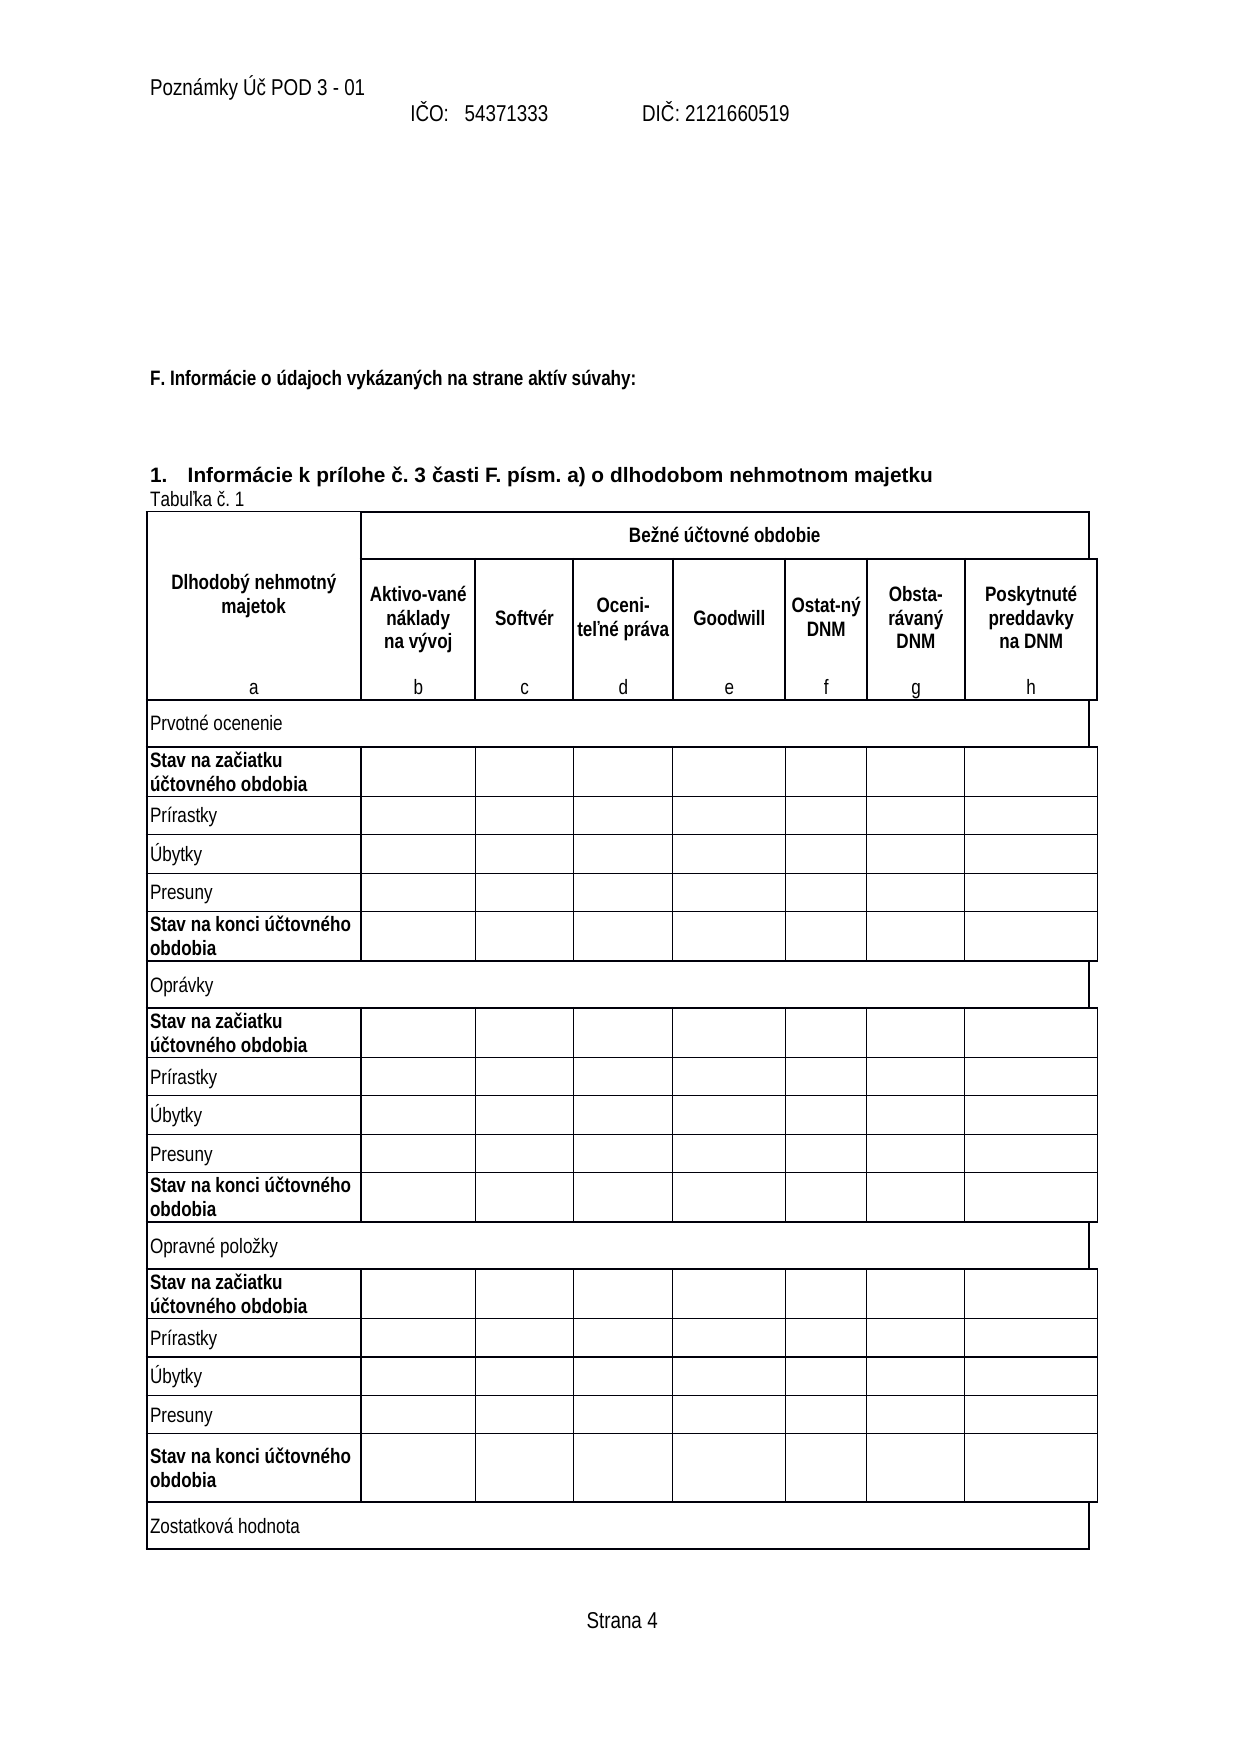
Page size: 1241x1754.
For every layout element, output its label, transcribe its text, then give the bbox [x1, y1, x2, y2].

table_cell [574, 1096, 672, 1134]
table_cell [362, 797, 475, 834]
table_cell [786, 748, 866, 796]
table_cell [574, 874, 672, 911]
table_cell [476, 912, 573, 960]
table_cell d [574, 675, 672, 699]
table_cell [362, 835, 475, 873]
table_cell Stav na konci účtovného obdobia [148, 1173, 360, 1221]
table_cell g [868, 675, 964, 699]
table_cell [574, 1434, 672, 1501]
table_cell [362, 1173, 475, 1221]
table_cell [574, 748, 672, 796]
table_cell [1090, 1223, 1097, 1268]
table_cell Stav na konci účtovného obdobia [148, 1434, 360, 1501]
table_cell [786, 1135, 866, 1172]
table_cell [476, 748, 573, 796]
table_cell [867, 797, 964, 834]
table_cell Presuny [148, 874, 360, 911]
table_cell [786, 1058, 866, 1095]
table_cell [574, 1396, 672, 1433]
table_cell Goodwill [674, 560, 784, 675]
table_cell [673, 1434, 785, 1501]
table_cell [867, 1096, 964, 1134]
table_cell Prvotné ocenenie [148, 701, 1088, 746]
table_cell [476, 1319, 573, 1356]
table_cell h [966, 675, 1096, 699]
table_cell [1090, 962, 1097, 1007]
table_cell b [362, 675, 474, 699]
table_cell Ostat-ný DNM [786, 560, 866, 675]
table_cell [574, 1173, 672, 1221]
table_cell [867, 1396, 964, 1433]
table_cell [673, 1358, 785, 1395]
table_cell [673, 1096, 785, 1134]
table_cell [362, 1009, 475, 1057]
table_cell [867, 912, 964, 960]
table_cell [476, 1009, 573, 1057]
table_cell [574, 1135, 672, 1172]
table_cell [867, 835, 964, 873]
table_cell [965, 1009, 1097, 1057]
text Tabuľka č. 1 [150, 487, 1094, 511]
table_cell [362, 1319, 475, 1356]
table_cell [786, 1319, 866, 1356]
table_cell [574, 835, 672, 873]
table_cell [362, 912, 475, 960]
table_cell [476, 1358, 573, 1395]
table_cell [476, 1173, 573, 1221]
table_cell [965, 1319, 1097, 1356]
table_cell Opravné položky [148, 1223, 1088, 1268]
table_cell [362, 874, 475, 911]
table_cell Prírastky [148, 1319, 360, 1356]
table_cell [574, 1358, 672, 1395]
table_cell [965, 797, 1097, 834]
table_cell [965, 874, 1097, 911]
table_cell Prírastky [148, 1058, 360, 1095]
table_cell [965, 1058, 1097, 1095]
table_cell [673, 1319, 785, 1356]
table_header [1090, 511, 1097, 558]
table_cell [362, 1096, 475, 1134]
table_cell [786, 1009, 866, 1057]
table_cell [673, 797, 785, 834]
table_cell Oprávky [148, 962, 1088, 1007]
table_cell Oceni-teľné práva [574, 560, 672, 675]
table_cell [786, 797, 866, 834]
table_cell [867, 874, 964, 911]
table_cell Prírastky [148, 797, 360, 834]
table_cell [476, 874, 573, 911]
title Informácie k prílohe č. 3 časti F. písm. a) o dlhodobom nehmotnom majetku [150, 463, 1094, 487]
table_cell [673, 1173, 785, 1221]
table_cell [867, 1173, 964, 1221]
table_cell [673, 1058, 785, 1095]
table_cell [786, 1396, 866, 1433]
table_cell [867, 1270, 964, 1318]
table_cell Presuny [148, 1135, 360, 1172]
table_cell [965, 912, 1097, 960]
table_cell [965, 1434, 1097, 1501]
table_header Bežné účtovné obdobie [362, 513, 1088, 558]
table_cell Úbytky [148, 1358, 360, 1395]
text F. Informácie o údajoch vykázaných na strane aktív súvahy: [150, 366, 1142, 390]
table_cell [786, 874, 866, 911]
table_cell [673, 835, 785, 873]
table_cell [965, 1270, 1097, 1318]
table_cell [362, 748, 475, 796]
table_cell [673, 912, 785, 960]
table_cell [673, 874, 785, 911]
table_cell [476, 1096, 573, 1134]
table_cell [965, 1096, 1097, 1134]
table_cell [362, 1434, 475, 1501]
table_cell [362, 1058, 475, 1095]
table_cell f [786, 675, 866, 699]
table_cell [362, 1358, 475, 1395]
table_cell [965, 1396, 1097, 1433]
table_cell [673, 1270, 785, 1318]
table_cell Aktivo-vané náklady na vývoj [362, 560, 474, 675]
table_cell [574, 912, 672, 960]
table_cell [574, 1319, 672, 1356]
table_cell [476, 1058, 573, 1095]
table_cell a [148, 675, 360, 699]
table_cell [362, 1396, 475, 1433]
table_cell [786, 1173, 866, 1221]
table_cell [362, 1135, 475, 1172]
table_cell Stav na začiatku účtovného obdobia [148, 1270, 360, 1318]
table_cell [786, 835, 866, 873]
table_cell c [476, 675, 572, 699]
table_cell [476, 1434, 573, 1501]
table_cell [476, 1396, 573, 1433]
table_cell Stav na konci účtovného obdobia [148, 912, 360, 960]
table_cell Softvér [476, 560, 572, 675]
table_cell [673, 748, 785, 796]
table_cell [965, 748, 1097, 796]
table_cell [476, 797, 573, 834]
table_cell Zostatková hodnota [148, 1503, 1088, 1548]
table_cell [867, 1009, 964, 1057]
table_cell [867, 748, 964, 796]
table_cell Úbytky [148, 1096, 360, 1134]
table_cell e [674, 675, 784, 699]
table_cell [786, 1270, 866, 1318]
table_cell Presuny [148, 1396, 360, 1433]
table_cell Obsta- rávaný DNM [868, 560, 964, 675]
table_cell [574, 1009, 672, 1057]
table_cell Stav na začiatku účtovného obdobia [148, 1009, 360, 1057]
table_cell [476, 835, 573, 873]
table_header Dlhodobý nehmotný majetok [148, 512, 360, 675]
table_cell [673, 1396, 785, 1433]
table_cell [673, 1135, 785, 1172]
table_cell Poskytnuté preddavky na DNM [966, 560, 1096, 675]
table_cell [786, 1358, 866, 1395]
table_cell [786, 1434, 866, 1501]
table_cell [965, 1173, 1097, 1221]
table_cell [574, 797, 672, 834]
table_cell [476, 1270, 573, 1318]
table_cell [673, 1009, 785, 1057]
table_cell [867, 1358, 964, 1395]
table_cell [362, 1270, 475, 1318]
table_cell [867, 1434, 964, 1501]
table_cell [574, 1270, 672, 1318]
table_cell [867, 1135, 964, 1172]
table_cell [574, 1058, 672, 1095]
table_cell [965, 1358, 1097, 1395]
table_cell [476, 1135, 573, 1172]
table_cell [965, 1135, 1097, 1172]
table_cell [1090, 1503, 1097, 1548]
table_cell [786, 1096, 866, 1134]
table_cell [867, 1058, 964, 1095]
table_cell Úbytky [148, 835, 360, 873]
table_cell Stav na začiatku účtovného obdobia [148, 748, 360, 796]
table_cell [867, 1319, 964, 1356]
table_cell [965, 835, 1097, 873]
table_cell [1090, 701, 1097, 746]
table_cell [786, 912, 866, 960]
